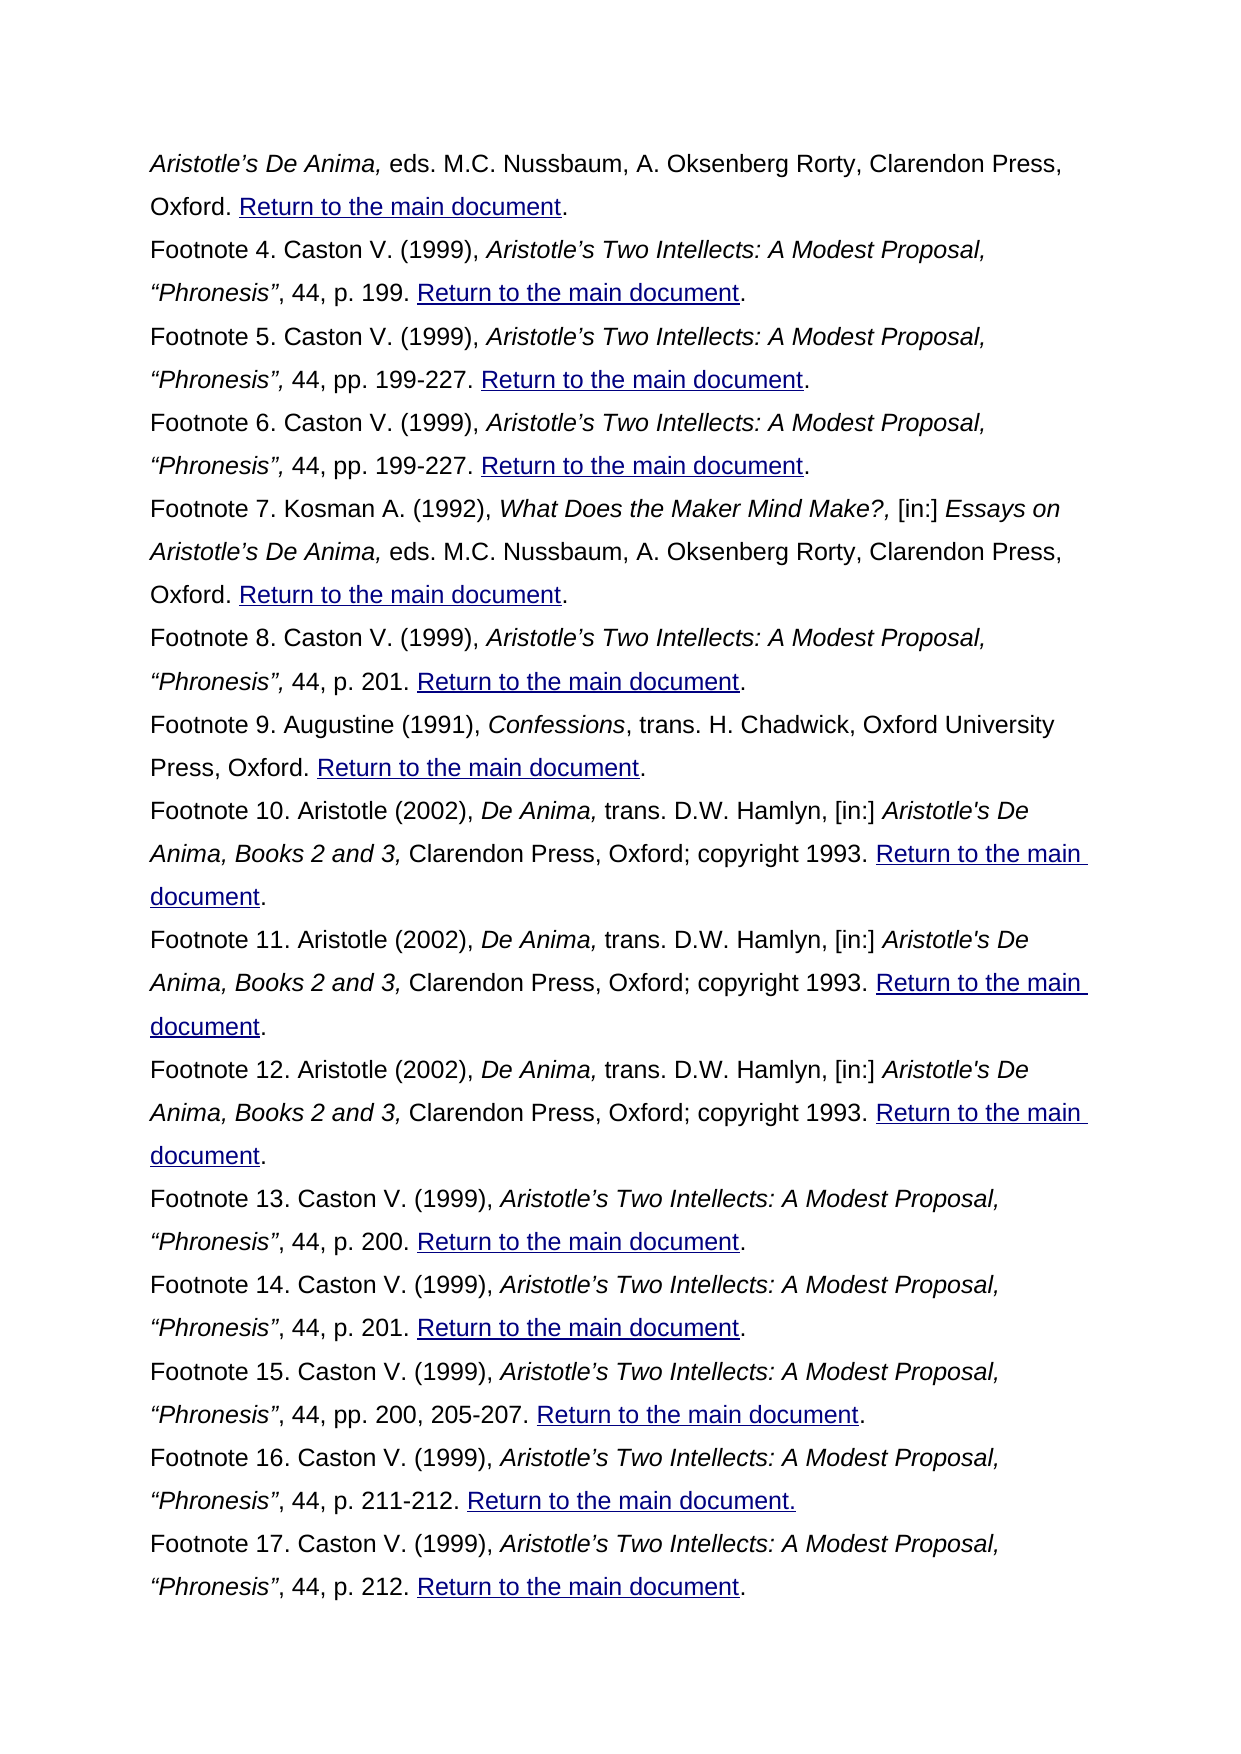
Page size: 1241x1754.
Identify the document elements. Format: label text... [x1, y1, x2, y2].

text Footnote 12. Aristotle (2002), De Anima, trans. D.W. Hamlyn, [in:] Aristotle's De Anima, Books 2 and 3, Clarendon Press, Oxford; copyright 1993. Return to the main document. [150, 1054, 1091, 1169]
text Footnote 6. Caston V. (1999), Aristotle’s Two Intellects: A Modest Proposal, “Phronesis”, 44, pp. 199-227. Return to the main document. [150, 408, 1091, 479]
text Footnote 10. Aristotle (2002), De Anima, trans. D.W. Hamlyn, [in:] Aristotle's De Anima, Books 2 and 3, Clarendon Press, Oxford; copyright 1993. Return to the main document. [150, 796, 1091, 911]
text Footnote 13. Caston V. (1999), Aristotle’s Two Intellects: A Modest Proposal, “Phronesis”, 44, p. 200. Return to the main document. [150, 1184, 1091, 1256]
text Footnote 4. Caston V. (1999), Aristotle’s Two Intellects: A Modest Proposal, “Phronesis”, 44, p. 199. Return to the main document. [150, 235, 1091, 307]
text Footnote 11. Aristotle (2002), De Anima, trans. D.W. Hamlyn, [in:] Aristotle's De Anima, Books 2 and 3, Clarendon Press, Oxford; copyright 1993. Return to the main document. [150, 925, 1091, 1040]
text Footnote 5. Caston V. (1999), Aristotle’s Two Intellects: A Modest Proposal, “Phronesis”, 44, pp. 199-227. Return to the main document. [150, 321, 1091, 393]
text Footnote 8. Caston V. (1999), Aristotle’s Two Intellects: A Modest Proposal, “Phronesis”, 44, p. 201. Return to the main document. [150, 623, 1091, 695]
text Footnote 9. Augustine (1991), Confessions, trans. H. Chadwick, Oxford University Press, Oxford. Return to the main document. [150, 709, 1091, 781]
text Footnote 17. Caston V. (1999), Aristotle’s Two Intellects: A Modest Proposal, “Phronesis”, 44, p. 212. Return to the main document. [150, 1529, 1091, 1601]
text Aristotle’s De Anima, eds. M.C. Nussbaum, A. Oksenberg Rorty, Clarendon Press, Oxford. Return to the main document. [150, 149, 1091, 221]
text Footnote 7. Kosman A. (1992), What Does the Maker Mind Make?, [in:] Essays on Aristotle’s De Anima, eds. M.C. Nussbaum, A. Oksenberg Rorty, Clarendon Press, Oxford. Return to the main document. [150, 494, 1091, 609]
text Footnote 14. Caston V. (1999), Aristotle’s Two Intellects: A Modest Proposal, “Phronesis”, 44, p. 201. Return to the main document. [150, 1270, 1091, 1342]
text Footnote 15. Caston V. (1999), Aristotle’s Two Intellects: A Modest Proposal, “Phronesis”, 44, pp. 200, 205-207. Return to the main document. [150, 1356, 1091, 1428]
text Footnote 16. Caston V. (1999), Aristotle’s Two Intellects: A Modest Proposal, “Phronesis”, 44, p. 211-212. Return to the main document. [150, 1443, 1091, 1514]
